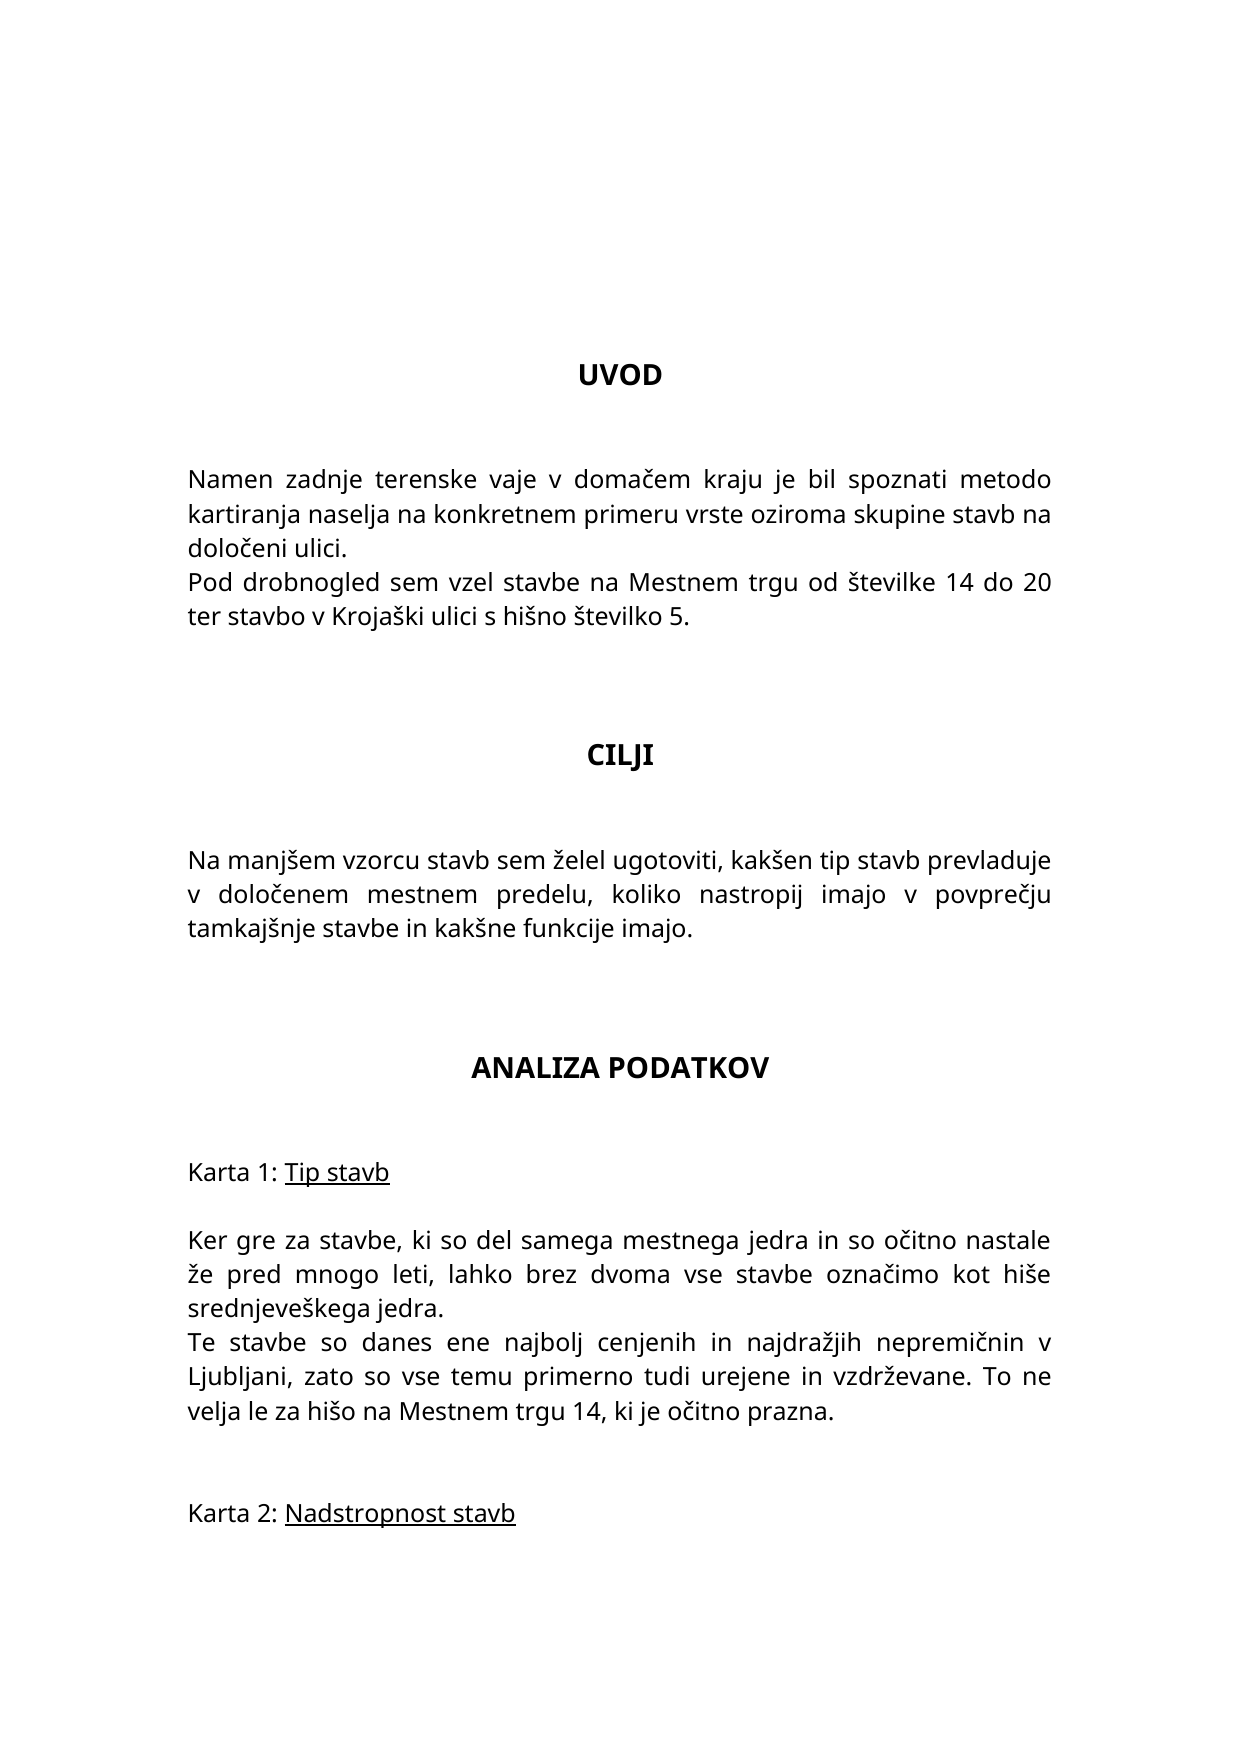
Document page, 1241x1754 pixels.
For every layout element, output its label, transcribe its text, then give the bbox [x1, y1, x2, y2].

text Ker gre za stavbe, ki so del samega mestnega jedra in so očitno nastale že pred mnogo leti, lahko brez dvoma vse stavbe označimo kot hiše srednjeveškega jedra. [187, 1223, 1053, 1325]
text ANALIZA PODATKOV [187, 1047, 1053, 1087]
text UVOD [187, 354, 1053, 394]
text Na manjšem vzorcu stavb sem želel ugotoviti, kakšen tip stavb prevladuje v določenem mestnem predelu, koliko nastropij imajo v povprečju tamkajšnje stavbe in kakšne funkcije imajo. [187, 842, 1053, 945]
text Te stavbe so danes ene najbolj cenjenih in najdražjih nepremičnin v Ljubljani, zato so vse temu primerno tudi urejene in vzdrževane. To ne velja le za hišo na Mestnem trgu 14, ki je očitno prazna. [187, 1325, 1053, 1427]
text Karta 1: Tip stavb [187, 1155, 1053, 1189]
text Namen zadnje terenske vaje v domačem kraju je bil spoznati metodo kartiranja naselja na konkretnem primeru vrste oziroma skupine stavb na določeni ulici. [187, 462, 1053, 564]
text Pod drobnogled sem vzel stavbe na Mestnem trgu od številke 14 do 20 ter stavbo v Krojaški ulici s hišno številko 5. [187, 564, 1053, 632]
text Karta 2: Nadstropnost stavb [187, 1495, 1053, 1529]
text CILJI [187, 735, 1053, 774]
